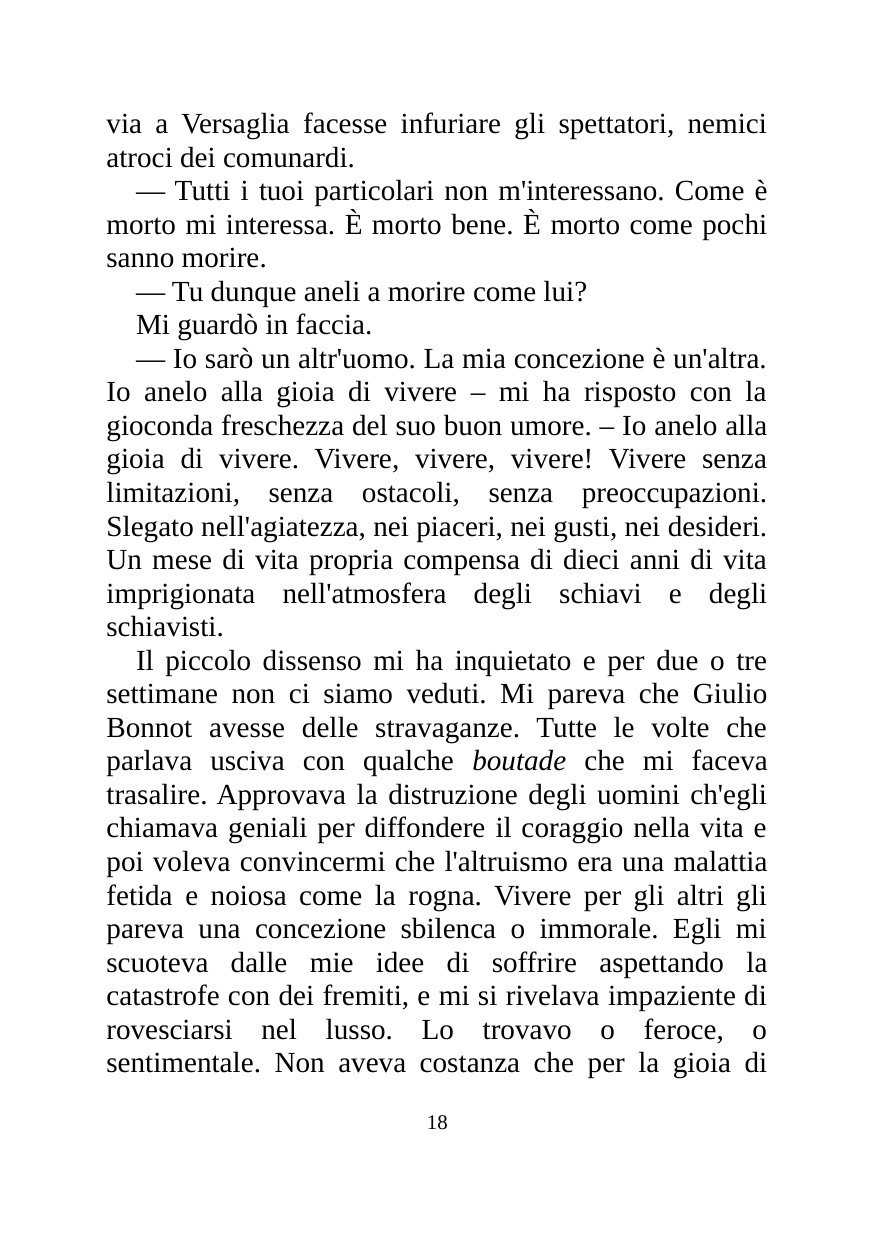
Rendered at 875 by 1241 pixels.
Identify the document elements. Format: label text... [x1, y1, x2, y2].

text Mi guardò in faccia. [106, 307, 768, 341]
text Il piccolo dissenso mi ha inquietato e per due o tre settimane non ci siamo veduti. Mi pareva che Giulio Bonnot avesse delle stravaganze. Tutte le volte che parlava usciva con qualche boutade che mi faceva trasalire. Approvava la distruzione degli uomini ch'egli chiamava geniali per diffondere il coraggio nella vita e poi voleva convincermi che l'altruismo era una malattia fetida e noiosa come la rogna. Vivere per gli altri gli pareva una concezione sbilenca o immorale. Egli mi scuoteva dalle mie idee di soffrire aspettando la catastrofe con dei fremiti, e mi si rivelava impaziente di rovesciarsi nel lusso. Lo trovavo o feroce, o sentimentale. Non aveva costanza che per la gioia di [106, 643, 768, 1079]
text — Tutti i tuoi particolari non m'interessano. Come è morto mi interessa. È morto bene. È morto come pochi sanno morire. [106, 173, 768, 274]
text — Io sarò un altr'uomo. La mia concezione è un'altra. Io anelo alla gioia di vivere – mi ha risposto con la gioconda freschezza del suo buon umore. – Io anelo alla gioia di vivere. Vivere, vivere, vivere! Vivere senza limitazioni, senza ostacoli, senza preoccupazioni. Slegato nell'agiatezza, nei piaceri, nei gusti, nei desideri. Un mese di vita propria compensa di dieci anni di vita imprigionata nell'atmosfera degli schiavi e degli schiavisti. [106, 341, 768, 643]
text — Tu dunque aneli a morire come lui? [106, 274, 768, 307]
text via a Versaglia facesse infuriare gli spettatori, nemici atroci dei comunardi. [106, 106, 768, 173]
